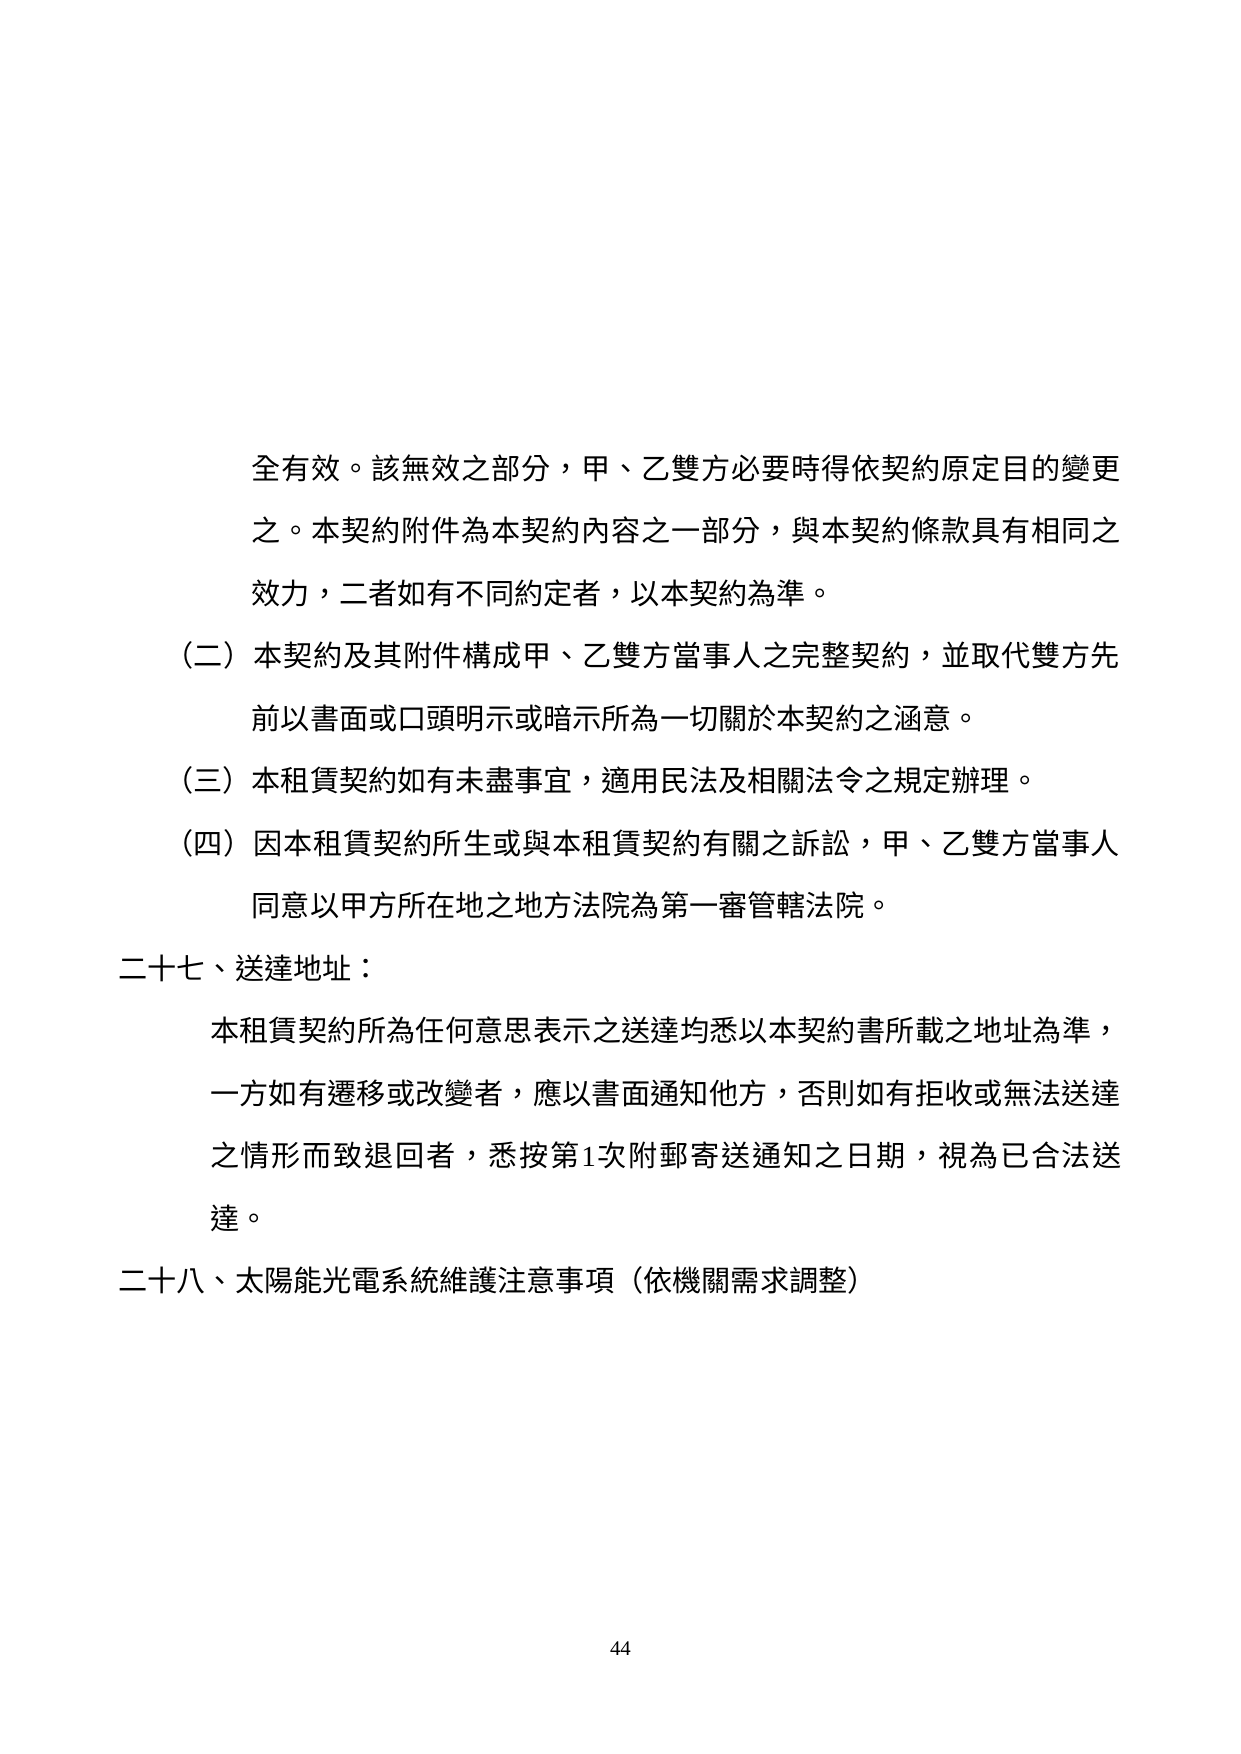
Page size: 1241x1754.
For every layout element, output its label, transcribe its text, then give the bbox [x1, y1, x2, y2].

text （二）本契約及其附件構成甲、乙雙方當事人之完整契約，並取代雙方先前以書面或口頭明示或暗示所為一切關於本契約之涵意。 [164, 612, 1122, 737]
text 二十七、送達地址： [118, 925, 1122, 987]
text 二十八、太陽能光電系統維護注意事項（依機關需求調整） [118, 1237, 1122, 1300]
text （四）因本租賃契約所生或與本租賃契約有關之訴訟，甲、乙雙方當事人同意以甲方所在地之地方法院為第一審管轄法院。 [164, 800, 1122, 925]
text 全有效。該無效之部分，甲、乙雙方必要時得依契約原定目的變更之。本契約附件為本契約內容之一部分，與本契約條款具有相同之效力，二者如有不同約定者，以本契約為準。 [164, 425, 1122, 612]
text 本租賃契約所為任何意思表示之送達均悉以本契約書所載之地址為準，一方如有遷移或改變者，應以書面通知他方，否則如有拒收或無法送達之情形而致退回者，悉按第1次附郵寄送通知之日期，視為已合法送達。 [210, 987, 1122, 1237]
text （三）本租賃契約如有未盡事宜，適用民法及相關法令之規定辦理。 [164, 737, 1122, 800]
